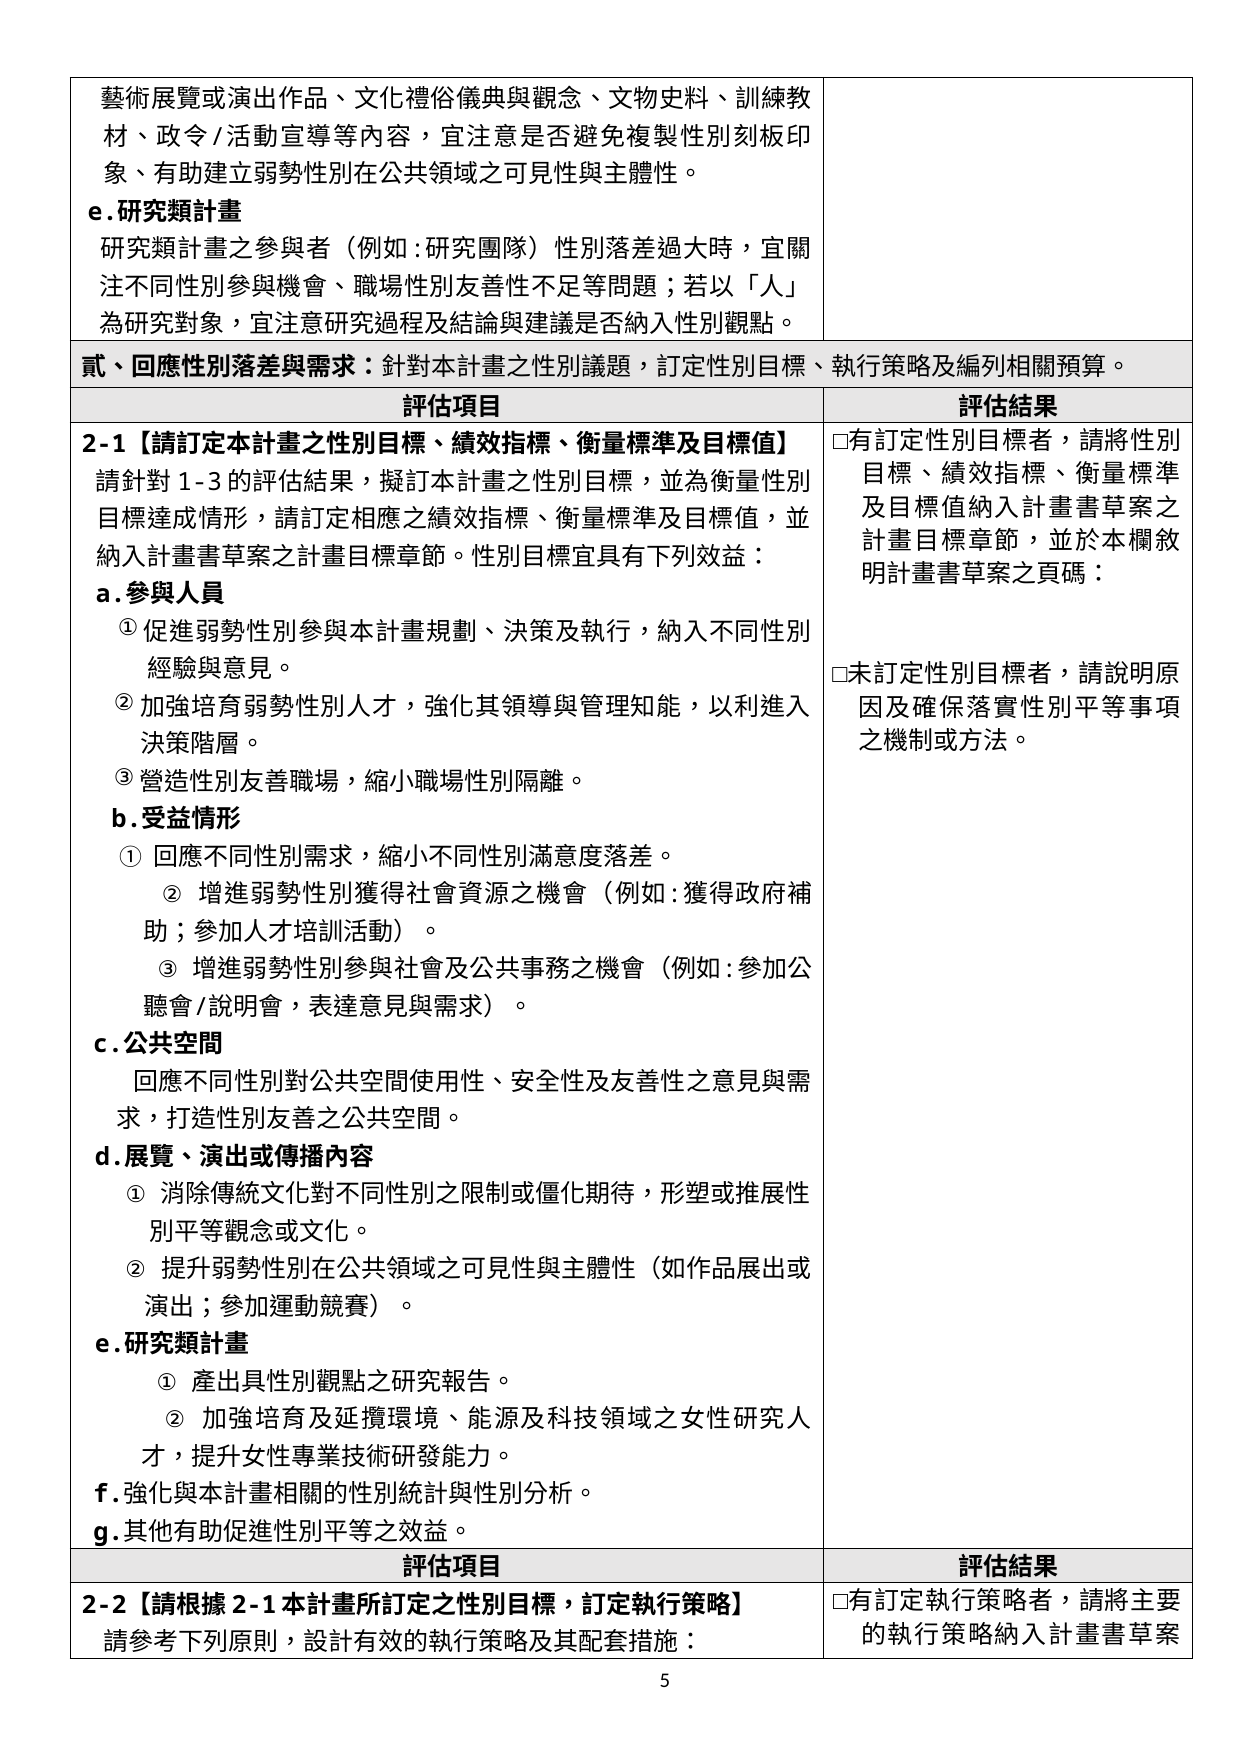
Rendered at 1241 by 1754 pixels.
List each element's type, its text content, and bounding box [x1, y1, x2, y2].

table_cell 藝術展覽或演出作品、文化禮俗儀典與觀念、文物史料、訓練教材、政令/活動宣導等內容，宜注意是否避免複製性別刻板印象、有助建立弱勢性別在公共領域之可見性與主體性。 e.研究類計畫 研究類計畫之參與者（例如:研究團隊）性別落差過大時，宜關注不同性別參與機會、職場性別友善性不足等問題；若以「人」為研究對象，宜注意研究過程及結論與建議是否納入性別觀點。 [71, 78, 823, 340]
table_cell □有訂定執行策略者，請將主要的執行策略納入計畫書草案 [824, 1583, 1192, 1658]
table_cell 評估項目 [71, 1549, 823, 1582]
table_cell 評估項目 [71, 388, 823, 422]
table_cell □有訂定性別目標者，請將性別目標、績效指標、衡量標準及目標值納入計畫書草案之計畫目標章節，並於本欄敘明計畫書草案之頁碼： □未訂定性別目標者，請說明原因及確保落實性別平等事項之機制或方法。 [824, 423, 1192, 1548]
table_cell [824, 78, 1192, 340]
table_cell 評估結果 [824, 1549, 1192, 1582]
table_cell 評估結果 [824, 388, 1192, 422]
table_cell 2-1【請訂定本計畫之性別目標、績效指標、衡量標準及目標值】 請針對1-3的評估結果，擬訂本計畫之性別目標，並為衡量性別目標達成情形，請訂定相應之績效指標、衡量標準及目標值，並納入計畫書草案之計畫目標章節。性別目標宜具有下列效益： a.參與人員 ①促進弱勢性別參與本計畫規劃、決策及執行，納入不同性別經驗與意見。 ②加強培育弱勢性別人才，強化其領導與管理知能，以利進入決策階層。 ③營造性別友善職場，縮小職場性別隔離。 b.受益情形 ① 回應不同性別需求，縮小不同性別滿意度落差。 ② 增進弱勢性別獲得社會資源之機會（例如:獲得政府補助；參加人才培訓活動）。 ③ 增進弱勢性別參與社會及公共事務之機會（例如:參加公聽會/說明會，表達意見與需求）。 c.公共空間 回應不同性別對公共空間使用性、安全性及友善性之意見與需求，打造性別友善之公共空間。 d.展覽、演出或傳播內容 ① 消除傳統文化對不同性別之限制或僵化期待，形塑或推展性 別平等觀念或文化。 ② 提升弱勢性別在公共領域之可見性與主體性（如作品展出或演出；參加運動競賽）。 e.研究類計畫 ① 產出具性別觀點之研究報告。 ② 加強培育及延攬環境、能源及科技領域之女性研究人才，提升女性專業技術研發能力。 f.強化與本計畫相關的性別統計與性別分析。 g.其他有助促進性別平等之效益。 [71, 423, 823, 1548]
table_cell 2-2【請根據2-1本計畫所訂定之性別目標，訂定執行策略】 請參考下列原則，設計有效的執行策略及其配套措施： [71, 1583, 823, 1658]
table_cell 貳、回應性別落差與需求：針對本計畫之性別議題，訂定性別目標、執行策略及編列相關預算。 [71, 341, 1192, 387]
